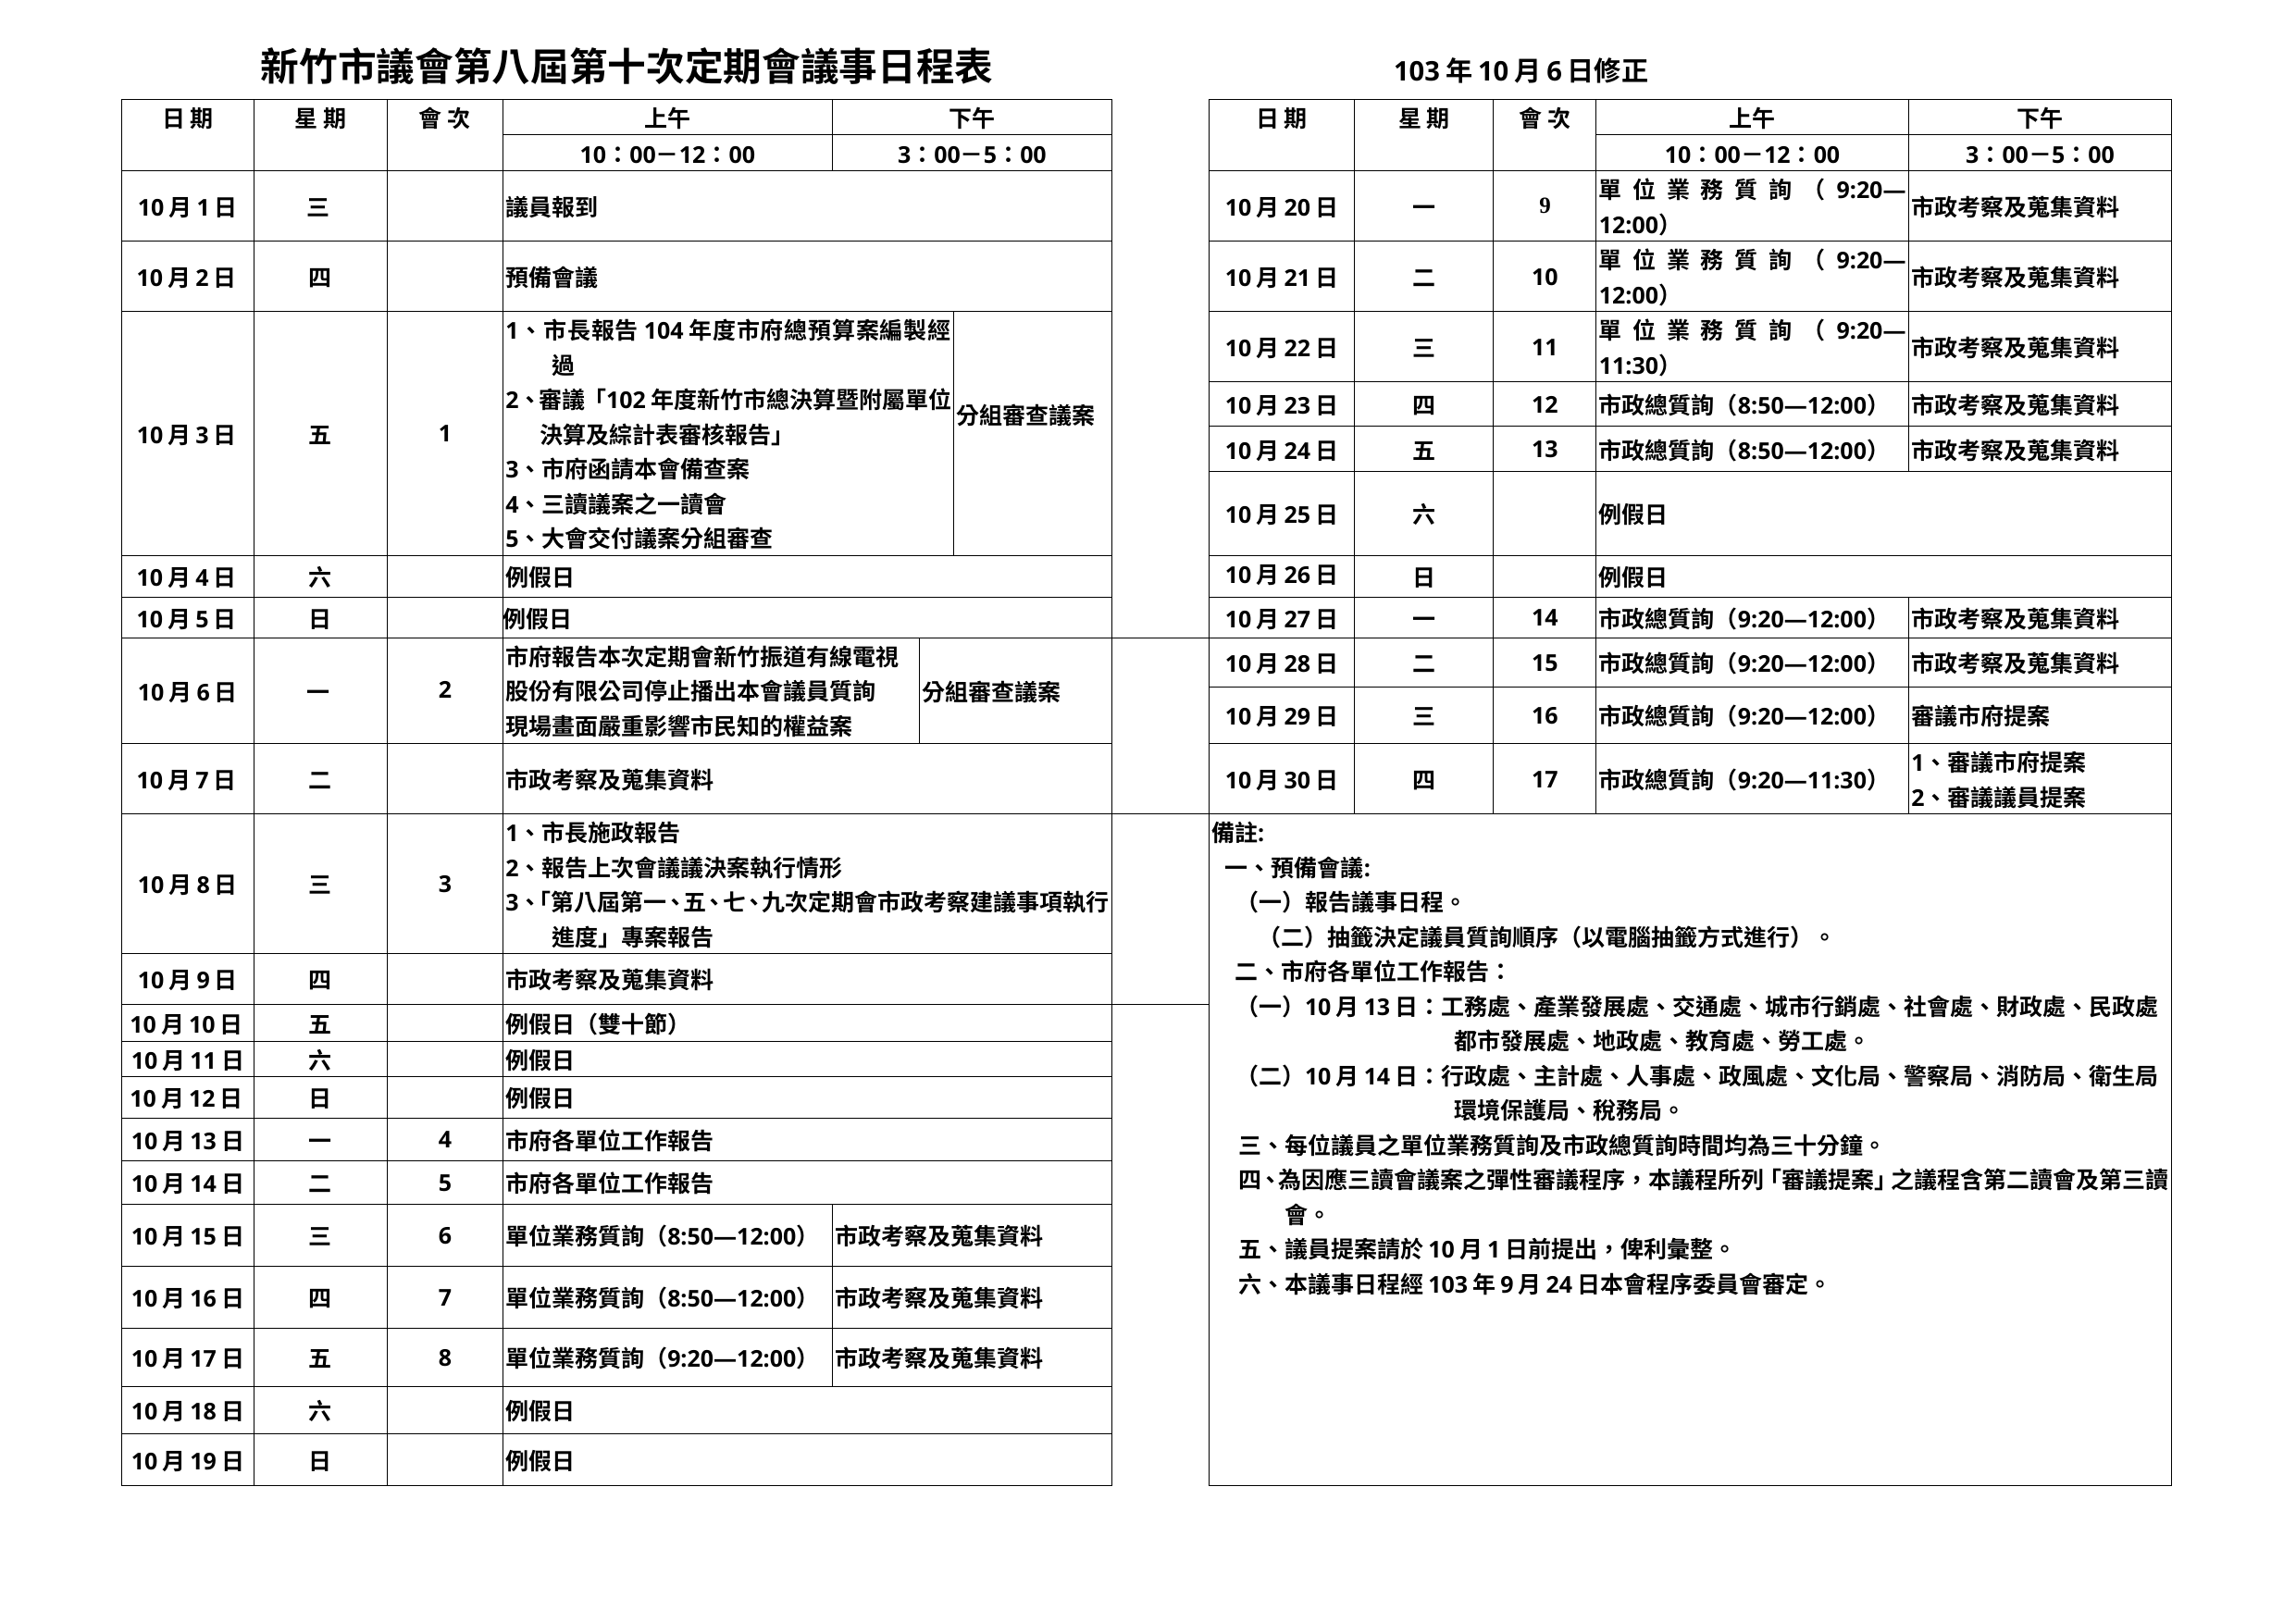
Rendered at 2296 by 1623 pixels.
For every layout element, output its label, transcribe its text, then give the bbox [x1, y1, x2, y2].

table_header 下午 [1909, 100, 2171, 134]
table_cell 二 [254, 1161, 387, 1204]
table_header 上午 [503, 100, 832, 134]
table_cell 11 [1494, 312, 1595, 381]
table_cell 一 [1355, 171, 1493, 241]
table_cell 分組審查議案 [954, 312, 1111, 554]
table_cell 單位業務質詢（8:50—12:00） [503, 1267, 832, 1328]
table_cell 例假日 [1596, 472, 2171, 554]
table_cell [1112, 1076, 1209, 1118]
table_cell [388, 171, 503, 241]
table_cell 10月24日 [1210, 427, 1354, 471]
table_cell 五 [254, 312, 387, 554]
table_cell 10月29日 [1210, 688, 1354, 743]
table_cell 市政總質詢（9:20—12:00） [1596, 688, 1908, 743]
table_cell 1、市長報告104年度市府總預算案編製經過 2、審議「102年度新竹市總決算暨附屬單位 決算及綜計表審核報告」 3、市府函請本會備查案 4、三讀議案之一讀會 5、大會交付議案分組審查 [503, 312, 953, 554]
table_cell 市府各單位工作報告 [503, 1161, 1111, 1204]
table_cell 一 [254, 1119, 387, 1159]
table_cell [1112, 241, 1209, 311]
table_cell 例假日 [503, 1434, 1111, 1485]
table_cell 議員報到 [503, 171, 1111, 241]
table_cell [1112, 311, 1209, 638]
table_cell 1 [388, 312, 503, 554]
table_cell 10月2日 [122, 242, 254, 311]
table_cell 1、市長施政報告 2、報告上次會議議決案執行情形 3、「第八屆第一、五、七、九次定期會市政考察建議事項執行進度」專案報告 [503, 814, 1111, 953]
table_cell 市政總質詢（9:20—12:00） [1596, 638, 1908, 687]
table_header 星 期 [254, 100, 387, 170]
table_cell 10月13日 [122, 1119, 254, 1159]
table_cell 例假日（雙十節） [503, 1005, 1111, 1041]
table_cell 日 [254, 1434, 387, 1485]
table_cell [1112, 814, 1209, 1003]
table_cell 日 [254, 598, 387, 638]
table_cell 一 [1355, 598, 1493, 638]
table_cell [1112, 1266, 1209, 1328]
table_cell 市府報告本次定期會新竹振道有線電視 股份有限公司停止播出本會議員質詢 現場畫面嚴重影響市民知的權益案 [503, 638, 919, 743]
table_cell 單位業務質詢（8:50—12:00） [503, 1205, 832, 1266]
table_cell 市政考察及蒐集資料 [1909, 638, 2171, 687]
table_cell 日 [254, 1077, 387, 1118]
table_header 下午 [833, 100, 1111, 134]
table_header 日 期 [1210, 100, 1354, 170]
table_cell 3：00－5：00 [1909, 135, 2171, 170]
table_cell 六 [254, 1042, 387, 1076]
table_cell 四 [254, 242, 387, 311]
table_cell [1112, 1386, 1209, 1433]
table_cell 五 [254, 1005, 387, 1041]
table_cell [1112, 1005, 1209, 1041]
table_cell 單位業務質詢（9:20—12:00） [1596, 171, 1908, 241]
table_cell 14 [1494, 598, 1595, 638]
table_cell 10月19日 [122, 1434, 254, 1485]
table_cell 三 [1355, 688, 1493, 743]
table_cell 9 [1494, 171, 1595, 241]
table_cell 單位業務質詢（9:20—12:00） [503, 1329, 832, 1386]
table_cell 市政考察及蒐集資料 [503, 744, 1111, 813]
table_cell [1112, 1433, 1209, 1485]
table_cell 例假日 [503, 556, 1111, 597]
table_cell 審議市府提案 [1909, 688, 2171, 743]
table_cell 三 [1355, 312, 1493, 381]
table_cell [1112, 687, 1209, 813]
table_cell 10月15日 [122, 1205, 254, 1266]
table_cell [388, 556, 503, 597]
table_header 會 次 [1494, 100, 1595, 170]
table_cell 10月6日 [122, 638, 254, 743]
table_cell 六 [254, 556, 387, 597]
table_cell 10月16日 [122, 1267, 254, 1328]
table_cell [1112, 1204, 1209, 1266]
table_cell 10月7日 [122, 744, 254, 813]
table_cell 10月27日 [1210, 598, 1354, 638]
table_cell 六 [254, 1387, 387, 1433]
table_cell 10 [1494, 242, 1595, 311]
table_cell 市政總質詢（8:50—12:00） [1596, 382, 1908, 426]
table_cell 預備會議 [503, 242, 1111, 311]
table_header 上午 [1596, 100, 1908, 134]
table_cell 10月23日 [1210, 382, 1354, 426]
table_cell 10月17日 [122, 1329, 254, 1386]
table_cell [1112, 170, 1209, 241]
table_cell 市政總質詢（9:20—11:30） [1596, 744, 1908, 813]
table_header 星 期 [1355, 100, 1493, 170]
table_cell 市政考察及蒐集資料 [1909, 427, 2171, 471]
table_cell 二 [1355, 242, 1493, 311]
table_cell 10月5日 [122, 598, 254, 638]
table_cell 10月22日 [1210, 312, 1354, 381]
table_cell 10：00－12：00 [503, 135, 832, 170]
table_cell 10月25日 [1210, 472, 1354, 554]
table_cell 7 [388, 1267, 503, 1328]
table_cell 5 [388, 1161, 503, 1204]
table_cell 三 [254, 1205, 387, 1266]
table_header [1112, 99, 1209, 134]
table_cell 二 [1355, 638, 1493, 687]
table_header 會 次 [388, 100, 503, 170]
table_cell 例假日 [503, 1077, 1111, 1118]
table_cell [388, 598, 503, 638]
table_cell 一 [254, 638, 387, 743]
table_cell 10月26日 [1210, 556, 1354, 597]
table_cell 10月10日 [122, 1005, 254, 1041]
table_cell 15 [1494, 638, 1595, 687]
table_cell 市政考察及蒐集資料 [1909, 312, 2171, 381]
table_cell 10月12日 [122, 1077, 254, 1118]
table_cell 1、審議市府提案 2、審議議員提案 [1909, 744, 2171, 813]
table_cell 四 [254, 1267, 387, 1328]
table_cell [388, 744, 503, 813]
table_cell [1112, 134, 1209, 170]
table_cell 五 [1355, 427, 1493, 471]
table_cell 市政考察及蒐集資料 [1909, 171, 2171, 241]
table_cell [1112, 1118, 1209, 1159]
table_cell 4 [388, 1119, 503, 1159]
table_cell 市政總質詢（9:20—12:00） [1596, 598, 1908, 638]
table_cell 五 [254, 1329, 387, 1386]
table_cell 六 [1355, 472, 1493, 554]
table_cell 10月18日 [122, 1387, 254, 1433]
table_cell [1112, 638, 1209, 687]
table_cell 3 [388, 814, 503, 953]
table_cell [388, 1077, 503, 1118]
table_cell 13 [1494, 427, 1595, 471]
table_cell 12 [1494, 382, 1595, 426]
table_cell 10月14日 [122, 1161, 254, 1204]
table_cell 市政考察及蒐集資料 [833, 1267, 1111, 1328]
table_cell [388, 1434, 503, 1485]
table_cell 市政考察及蒐集資料 [503, 954, 1111, 1003]
table_cell [1112, 1160, 1209, 1204]
table_cell [388, 1042, 503, 1076]
table_cell 市政考察及蒐集資料 [833, 1205, 1111, 1266]
table_cell 四 [1355, 744, 1493, 813]
table_cell 3：00－5：00 [833, 135, 1111, 170]
table_cell [388, 242, 503, 311]
table_cell 10月1日 [122, 171, 254, 241]
table_cell 單位業務質詢（9:20—11:30） [1596, 312, 1908, 381]
table_cell 10月30日 [1210, 744, 1354, 813]
table_cell 市政考察及蒐集資料 [833, 1329, 1111, 1386]
table_cell 備註: 一、預備會議: （一）報告議事日程。 （二）抽籤決定議員質詢順序（以電腦抽籤方式進行）。 二、市府各單位工作報告： （一）10月13日：工務處、產業發展處、交通處、城市行銷處、社會處、財政處、民政處 都市發展處、地政處、教育處、勞工處。 （二）10月14日：行政處、主計處、人事處、政風處、文化局、警察局、消防局、衛生局 環境保護局、稅務局。 三、每位議員之單位業務質詢及市政總質詢時間均為三十分鐘。 四、為因應三讀會議案之彈性審議程序，本議程所列「審議提案」之議程含第二讀會及第三讀會。 五、議員提案請於10月1日前提出，俾利彙整。 六、本議事日程經103年9月24日本會程序委員會審定。 [1210, 814, 2171, 1485]
table_cell [388, 954, 503, 1003]
table_cell [1112, 1041, 1209, 1076]
table_cell 日 [1355, 556, 1493, 597]
table_cell 例假日 [1596, 556, 2171, 597]
table_cell [1112, 1328, 1209, 1386]
table_cell 市政總質詢（8:50—12:00） [1596, 427, 1908, 471]
table_cell 例假日 [503, 1042, 1111, 1076]
table_cell 三 [254, 171, 387, 241]
table_cell 例假日 [503, 598, 1111, 638]
table_cell 2 [388, 638, 503, 743]
table_header 日 期 [122, 100, 254, 170]
table_cell 例假日 [503, 1387, 1111, 1433]
table_cell 市政考察及蒐集資料 [1909, 598, 2171, 638]
table_cell 單位業務質詢（9:20—12:00） [1596, 242, 1908, 311]
table_cell 四 [254, 954, 387, 1003]
table_cell 三 [254, 814, 387, 953]
table_cell [388, 1387, 503, 1433]
table_cell 6 [388, 1205, 503, 1266]
table_cell 10月11日 [122, 1042, 254, 1076]
table_cell 四 [1355, 382, 1493, 426]
table_cell 10月9日 [122, 954, 254, 1003]
table_cell 二 [254, 744, 387, 813]
table_cell 10月3日 [122, 312, 254, 554]
table_cell 市政考察及蒐集資料 [1909, 382, 2171, 426]
table_cell [1494, 556, 1595, 597]
table_cell [1494, 472, 1595, 554]
table_cell 10月28日 [1210, 638, 1354, 687]
table_cell 17 [1494, 744, 1595, 813]
table_cell [388, 1005, 503, 1041]
table_cell 16 [1494, 688, 1595, 743]
table_cell 10月21日 [1210, 242, 1354, 311]
table_cell 10月8日 [122, 814, 254, 953]
table_cell 8 [388, 1329, 503, 1386]
table_cell 10月4日 [122, 556, 254, 597]
table_cell 分組審查議案 [920, 638, 1111, 743]
table_cell 市政考察及蒐集資料 [1909, 242, 2171, 311]
table_cell 10月20日 [1210, 171, 1354, 241]
table_cell 市府各單位工作報告 [503, 1119, 1111, 1159]
table_cell 10：00－12：00 [1596, 135, 1908, 170]
text 新竹市議會第八屆第十次定期會議事日程表 103年10月6日修正 [87, 30, 2216, 99]
